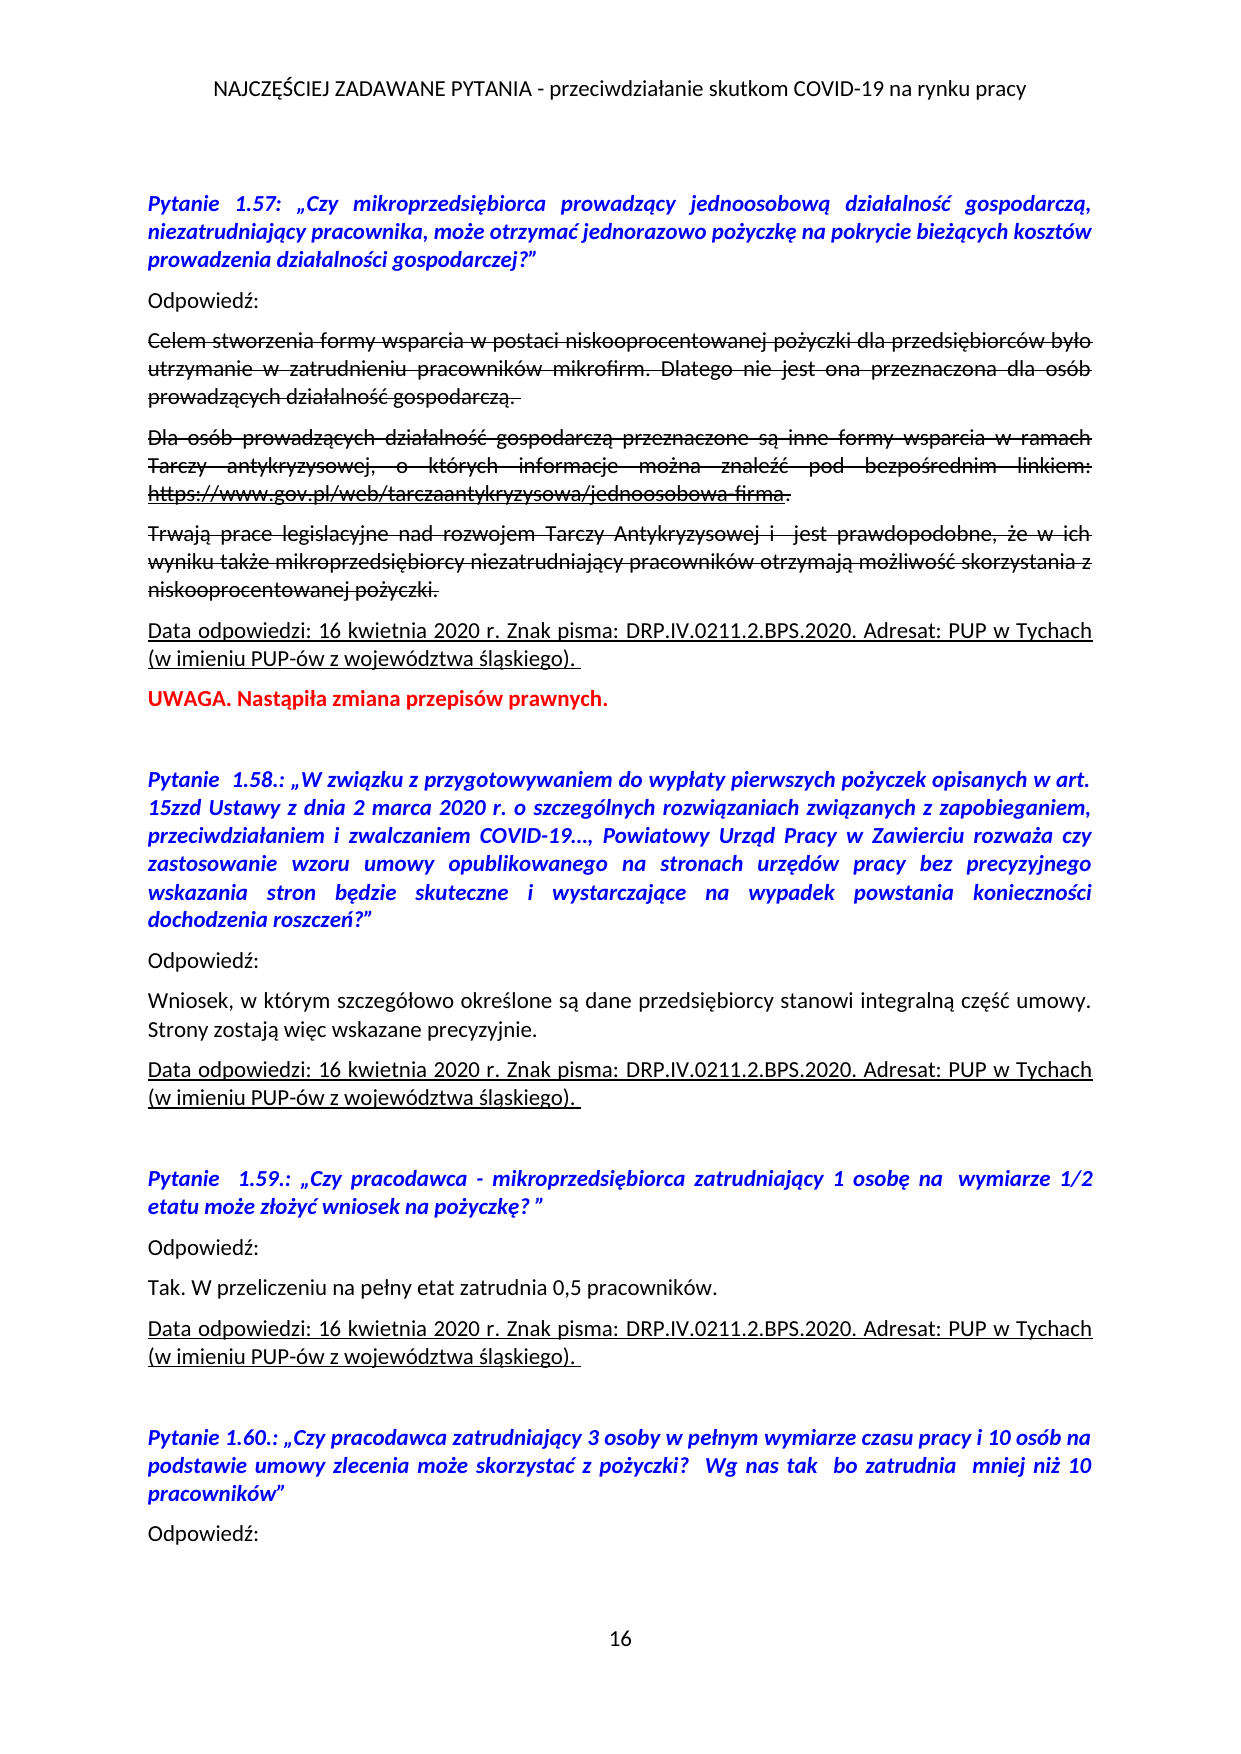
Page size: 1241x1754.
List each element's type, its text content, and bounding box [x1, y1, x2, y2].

text Celem stworzenia formy wsparcia w postaci niskooprocentowanej pożyczki dla przedsiębiorców było utrzymanie w zatrudnieniu pracowników mikrofirm. Dlatego nie jest ona przeznaczona dla osób prowadzących działalność gospodarczą. [148, 326, 1093, 342]
text Dla osób prowadzących działalność gospodarczą przeznaczone są inne formy wsparcia w ramach Tarczy antykryzysowej, o których informacje można znaleźć pod bezpośrednim linkiem: https://www.gov.pl/web/tarczaantykryzysowa/jednoosobowa-firma. [148, 423, 1093, 507]
text Odpowiedź: [148, 1233, 1093, 1261]
text Pytanie 1.60.: „Czy pracodawca zatrudniający 3 osoby w pełnym wymiarze czasu pracy i 10 osób na podstawie umowy zlecenia może skorzystać z pożyczki? Wg nas tak bo zatrudnia mniej niż 10 pracowników” [148, 1423, 1093, 1507]
text Data odpowiedzi: 16 kwietnia 2020 r. Znak pisma: DRP.IV.0211.2.BPS.2020. Adresat: PUP w Tychach [148, 616, 1093, 640]
text Pytanie 1.57: „Czy mikroprzedsiębiorca prowadzący jednoosobową działalność gospodarczą, niezatrudniający pracownika, może otrzymać jednorazowo pożyczkę na pokrycie bieżących kosztów prowadzenia działalności gospodarczej?” [148, 189, 1093, 273]
text Data odpowiedzi: 16 kwietnia 2020 r. Znak pisma: DRP.IV.0211.2.BPS.2020. Adresat: PUP w Tychach [148, 1055, 1093, 1079]
text Trwają prace legislacyjne nad rozwojem Tarczy Antykryzysowej i jest prawdopodobne, że w ich wyniku także mikroprzedsiębiorcy niezatrudniający pracowników otrzymają możliwość skorzystania z niskooprocentowanej pożyczki. [148, 519, 1093, 603]
text Wniosek, w którym szczegółowo określone są dane przedsiębiorcy stanowi integralną część umowy. Strony zostają więc wskazane precyzyjnie. [148, 987, 1093, 1043]
text Pytanie 1.59.: „Czy pracodawca - mikroprzedsiębiorca zatrudniający 1 osobę na wymiarze 1/2 etatu może złożyć wniosek na pożyczkę? ” [148, 1164, 1093, 1220]
text Pytanie 1.58.: „W związku z przygotowywaniem do wypłaty pierwszych pożyczek opisanych w art. 15zzd Ustawy z dnia 2 marca 2020 r. o szczególnych rozwiązaniach związanych z zapobieganiem, przeciwdziałaniem i zwalczaniem COVID-19…, Powiatowy Urząd Pracy w Zawierciu rozważa czy zastosowanie wzoru umowy opublikowanego na stronach urzędów pracy bez precyzyjnego wskazania stron będzie skuteczne i wystarczające na wypadek powstania konieczności dochodzenia roszczeń?” [148, 766, 1093, 934]
text Odpowiedź: [148, 286, 1093, 314]
text (w imieniu PUP-ów z województwa śląskiego). [148, 1339, 1093, 1370]
text Odpowiedź: [148, 946, 1093, 974]
text Celem stworzenia formy wsparcia w postaci niskooprocentowanej pożyczki dla przedsiębiorców było utrzymanie w zatrudnieniu pracowników mikrofirm. Dlatego nie jest ona przeznaczona dla osób prowadzących działalność gospodarczą. [148, 343, 1093, 410]
text (w imieniu PUP-ów z województwa śląskiego). [148, 1081, 1093, 1111]
text Odpowiedź: [148, 1519, 1093, 1547]
text Data odpowiedzi: 16 kwietnia 2020 r. Znak pisma: DRP.IV.0211.2.BPS.2020. Adresat: PUP w Tychach [148, 1314, 1093, 1338]
text Tak. W przeliczeniu na pełny etat zatrudnia 0,5 pracowników. [148, 1273, 1093, 1301]
text (w imieniu PUP-ów z województwa śląskiego). [148, 642, 1093, 672]
text UWAGA. Nastąpiła zmiana przepisów prawnych. [148, 684, 1093, 712]
